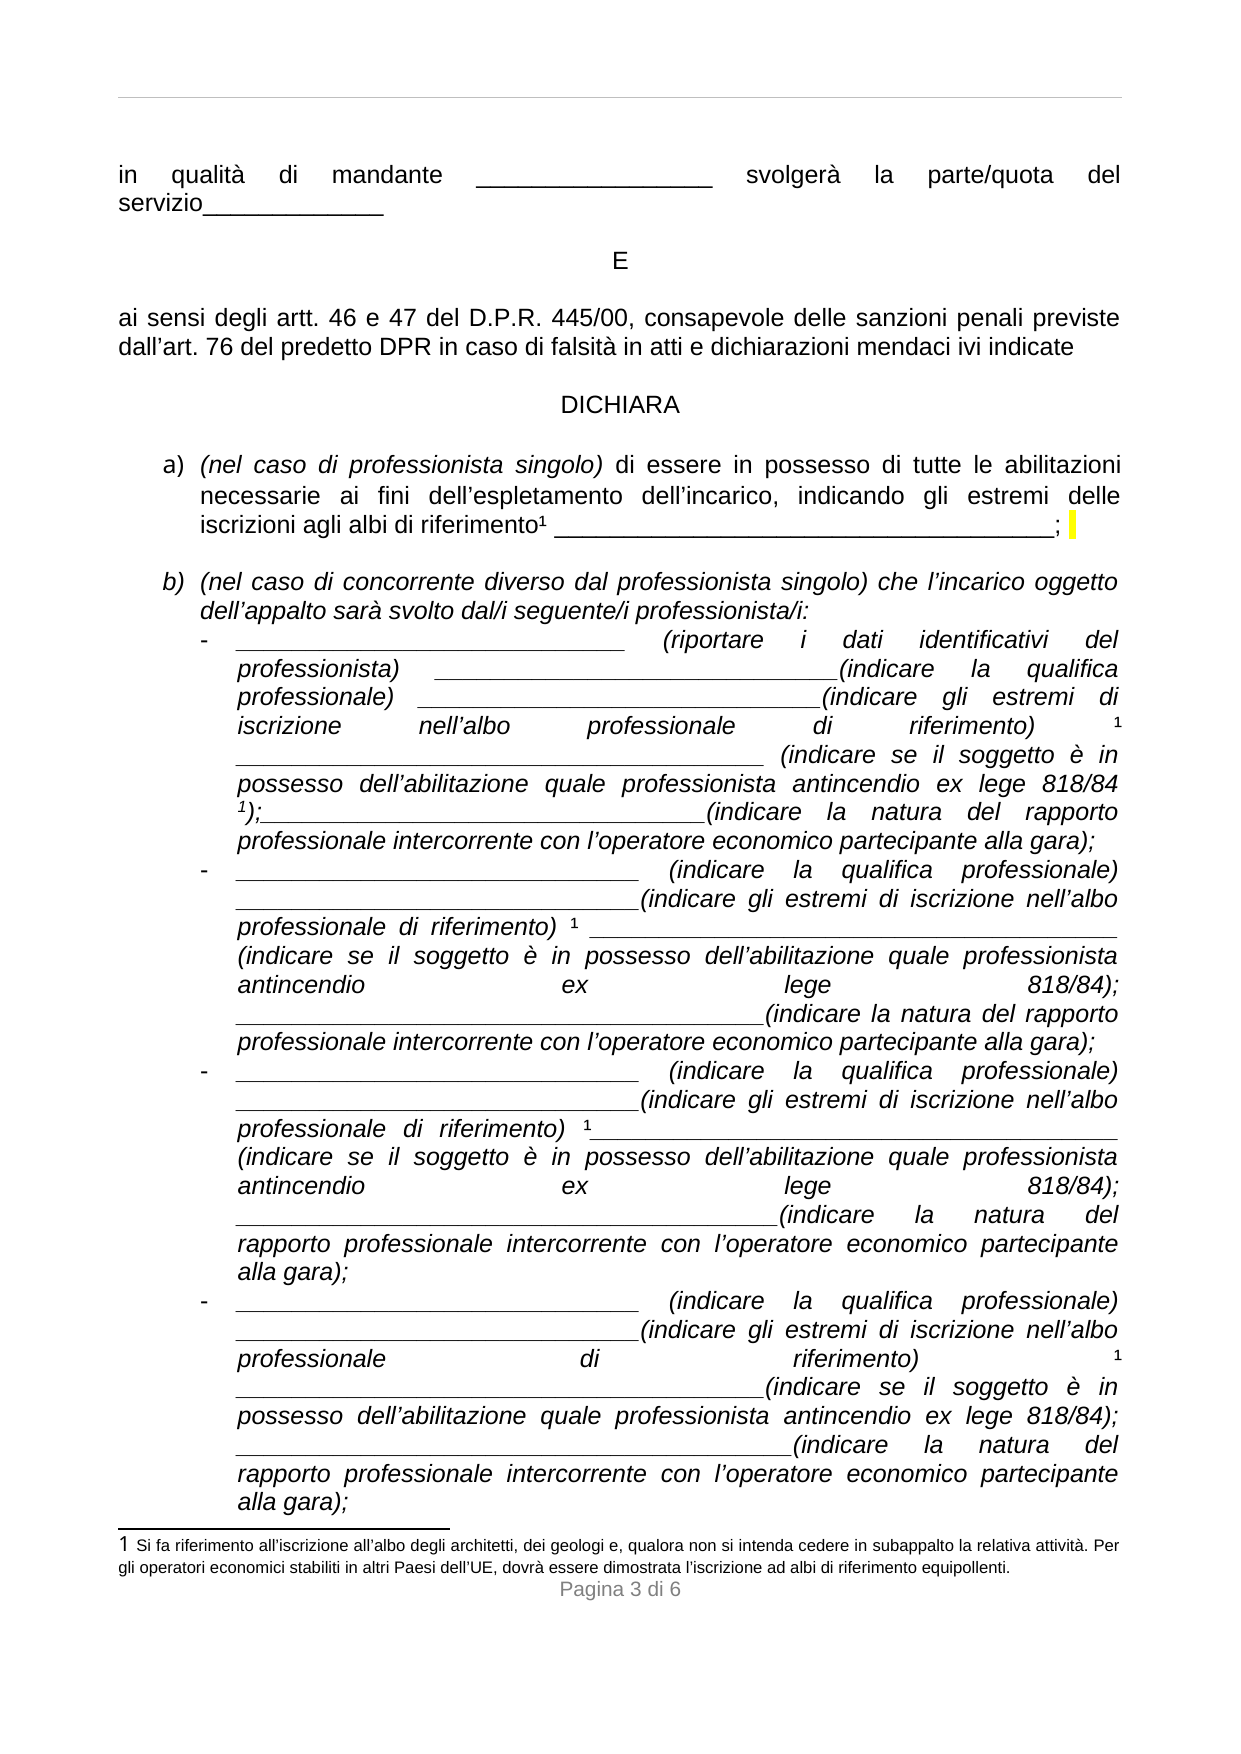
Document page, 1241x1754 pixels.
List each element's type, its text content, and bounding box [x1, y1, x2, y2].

list _____________________________ (indicare la qualifica professionale) _____________________________(indicare gli estremi di iscrizione nell’albo professionale di riferimento) ¹ ______________________________________(indicare se il soggetto è in possesso dell’abilitazione quale professionista antincendio ex lege 818/84); ________________________________________(indicare la natura del rapporto professionale intercorrente con l’operatore economico partecipante alla gara); [200, 1286, 1122, 1516]
list Si fa riferimento all’iscrizione all’albo degli architetti, dei geologi e, qualora non si intenda cedere in subappalto la relativa attività. Per gli operatori economici stabiliti in altri Paesi dell’UE, dovrà essere dimostrata l’iscrizione ad albi di riferimento equipollenti. [118, 1529, 1122, 1577]
text in qualità di mandante _________________ svolgerà la parte/quota del servizio_____________ [118, 159, 1122, 217]
list ____________________________ (riportare i dati identificativi del professionista) _____________________________(indicare la qualifica professionale) _____________________________(indicare gli estremi di iscrizione nell’albo professionale di riferimento) ¹ ______________________________________ (indicare se il soggetto è in possesso dell’abilitazione quale professionista antincendio ex lege 818/84 );________________________________(indicare la natura del rapporto professionale intercorrente con l’operatore economico partecipante alla gara); [200, 625, 1122, 855]
list (nel caso di concorrente diverso dal professionista singolo) che l’incarico oggetto dell’appalto sarà svolto dal/i seguente/i professionista/i: [162, 567, 1122, 625]
text DICHIARA [118, 389, 1122, 418]
list _____________________________ (indicare la qualifica professionale) _____________________________(indicare gli estremi di iscrizione nell’albo professionale di riferimento) ¹______________________________________ (indicare se il soggetto è in possesso dell’abilitazione quale professionista antincendio ex lege 818/84); _______________________________________(indicare la natura del rapporto professionale intercorrente con l’operatore economico partecipante alla gara); [200, 1056, 1122, 1286]
list _____________________________ (indicare la qualifica professionale) _____________________________(indicare gli estremi di iscrizione nell’albo professionale di riferimento) ¹ ______________________________________ (indicare se il soggetto è in possesso dell’abilitazione quale professionista antincendio ex lege 818/84); ______________________________________(indicare la natura del rapporto professionale intercorrente con l’operatore economico partecipante alla gara); [200, 855, 1122, 1056]
list (nel caso di professionista singolo) di essere in possesso di tutte le abilitazioni necessarie ai fini dell’espletamento dell’incarico, indicando gli estremi delle iscrizioni agli albi di riferimento¹ ____________________________________; [162, 447, 1122, 539]
text E [118, 246, 1122, 274]
text ai sensi degli artt. 46 e 47 del D.P.R. 445/00, consapevole delle sanzioni penali previste dall’art. 76 del predetto DPR in caso di falsità in atti e dichiarazioni mendaci ivi indicate [118, 303, 1122, 361]
